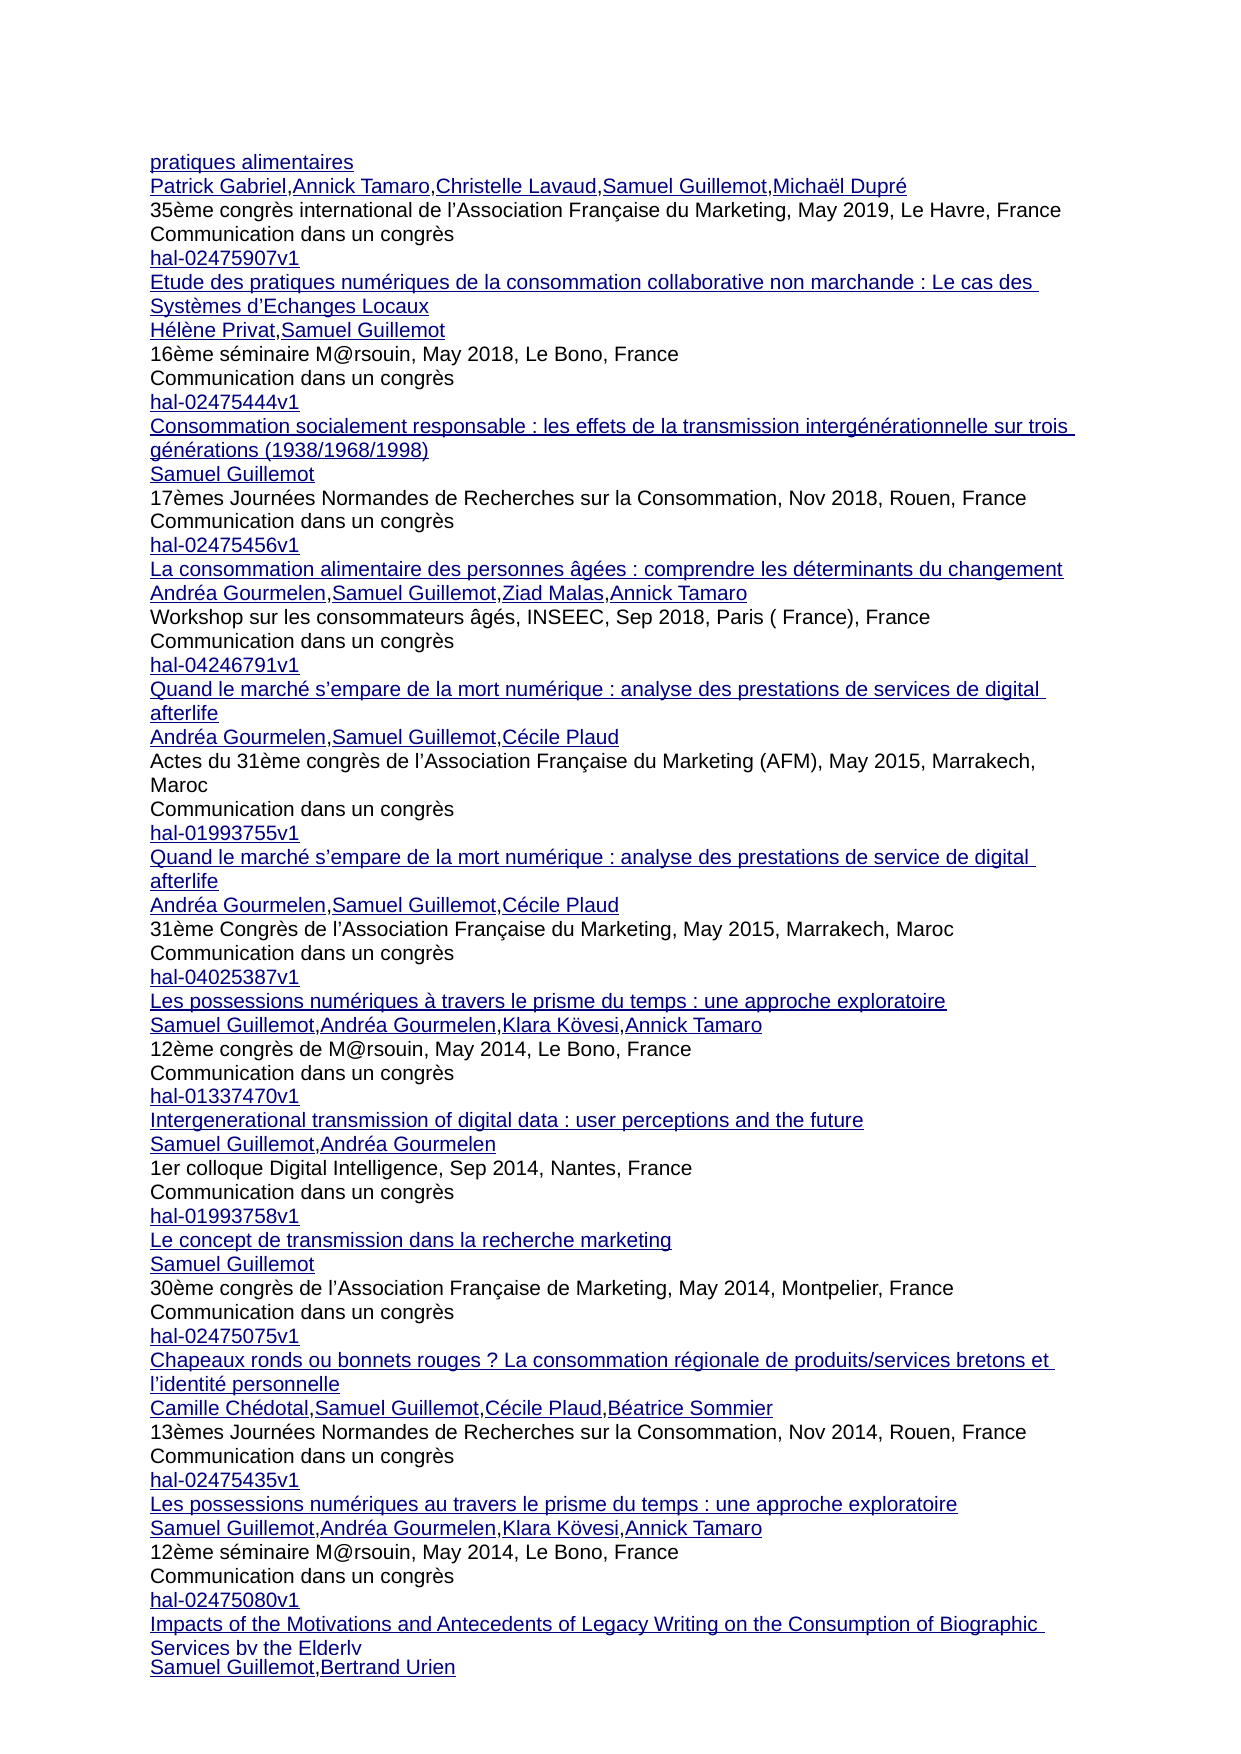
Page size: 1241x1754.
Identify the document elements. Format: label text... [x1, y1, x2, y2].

table_cell Quand le marché s’empare de la mort numérique : analyse des prestations de service de digital afterlife Andréa Gourmelen,Samuel Guillemot,Cécile Plaud 31ème Congrès de l’Association Française du Marketing, May 2015, Marrakech, Maroc Communication dans un congrès hal-04025387v1 [150, 845, 1090, 988]
table_cell Impacts of the Motivations and Antecedents of Legacy Writing on the Consumption of Biographic Services by the Elderly Samuel Guillemot,Bertrand Urien [150, 1611, 1090, 1679]
table_cell Les possessions numériques à travers le prisme du temps : une approche exploratoire Samuel Guillemot,Andréa Gourmelen,Klara Kövesi,Annick Tamaro 12ème congrès de M@rsouin, May 2014, Le Bono, France Communication dans un congrès hal-01337470v1 [150, 989, 1090, 1108]
table_cell Les possessions numériques au travers le prisme du temps : une approche exploratoire Samuel Guillemot,Andréa Gourmelen,Klara Kövesi,Annick Tamaro 12ème séminaire M@rsouin, May 2014, Le Bono, France Communication dans un congrès hal-02475080v1 [150, 1492, 1090, 1611]
table_cell Consommation socialement responsable : les effets de la transmission intergénérationnelle sur trois générations (1938/1968/1998) Samuel Guillemot 17èmes Journées Normandes de Recherches sur la Consommation, Nov 2018, Rouen, France Communication dans un congrès hal-02475456v1 [150, 414, 1090, 557]
table_cell Intergenerational transmission of digital data : user perceptions and the future Samuel Guillemot,Andréa Gourmelen 1er colloque Digital Intelligence, Sep 2014, Nantes, France Communication dans un congrès hal-01993758v1 [150, 1108, 1090, 1228]
table_cell Orienter les consommations vers de nouvelles pratiques : Les particularités de l’apprentissage des pratiques alimentaires Patrick Gabriel,Annick Tamaro,Christelle Lavaud,Samuel Guillemot,Michaël Dupré 35ème congrès international de l’Association Française du Marketing, May 2019, Le Havre, France Communication dans un congrès hal-02475907v1 [150, 150, 1090, 270]
table_cell Le concept de transmission dans la recherche marketing Samuel Guillemot 30ème congrès de l’Association Française de Marketing, May 2014, Montpelier, France Communication dans un congrès hal-02475075v1 [150, 1228, 1090, 1348]
table_cell La consommation alimentaire des personnes âgées : comprendre les déterminants du changement Andréa Gourmelen,Samuel Guillemot,Ziad Malas,Annick Tamaro Workshop sur les consommateurs âgés, INSEEC, Sep 2018, Paris ( France), France Communication dans un congrès hal-04246791v1 [150, 557, 1090, 677]
table_cell Chapeaux ronds ou bonnets rouges ? La consommation régionale de produits/services bretons et l’identité personnelle Camille Chédotal,Samuel Guillemot,Cécile Plaud,Béatrice Sommier 13èmes Journées Normandes de Recherches sur la Consommation, Nov 2014, Rouen, France Communication dans un congrès hal-02475435v1 [150, 1348, 1090, 1492]
table_cell Etude des pratiques numériques de la consommation collaborative non marchande : Le cas des Systèmes d’Echanges Locaux Hélène Privat,Samuel Guillemot 16ème séminaire M@rsouin, May 2018, Le Bono, France Communication dans un congrès hal-02475444v1 [150, 270, 1090, 413]
table_cell Quand le marché s’empare de la mort numérique : analyse des prestations de services de digital afterlife Andréa Gourmelen,Samuel Guillemot,Cécile Plaud Actes du 31ème congrès de l’Association Française du Marketing (AFM), May 2015, Marrakech, Maroc Communication dans un congrès hal-01993755v1 [150, 677, 1090, 845]
